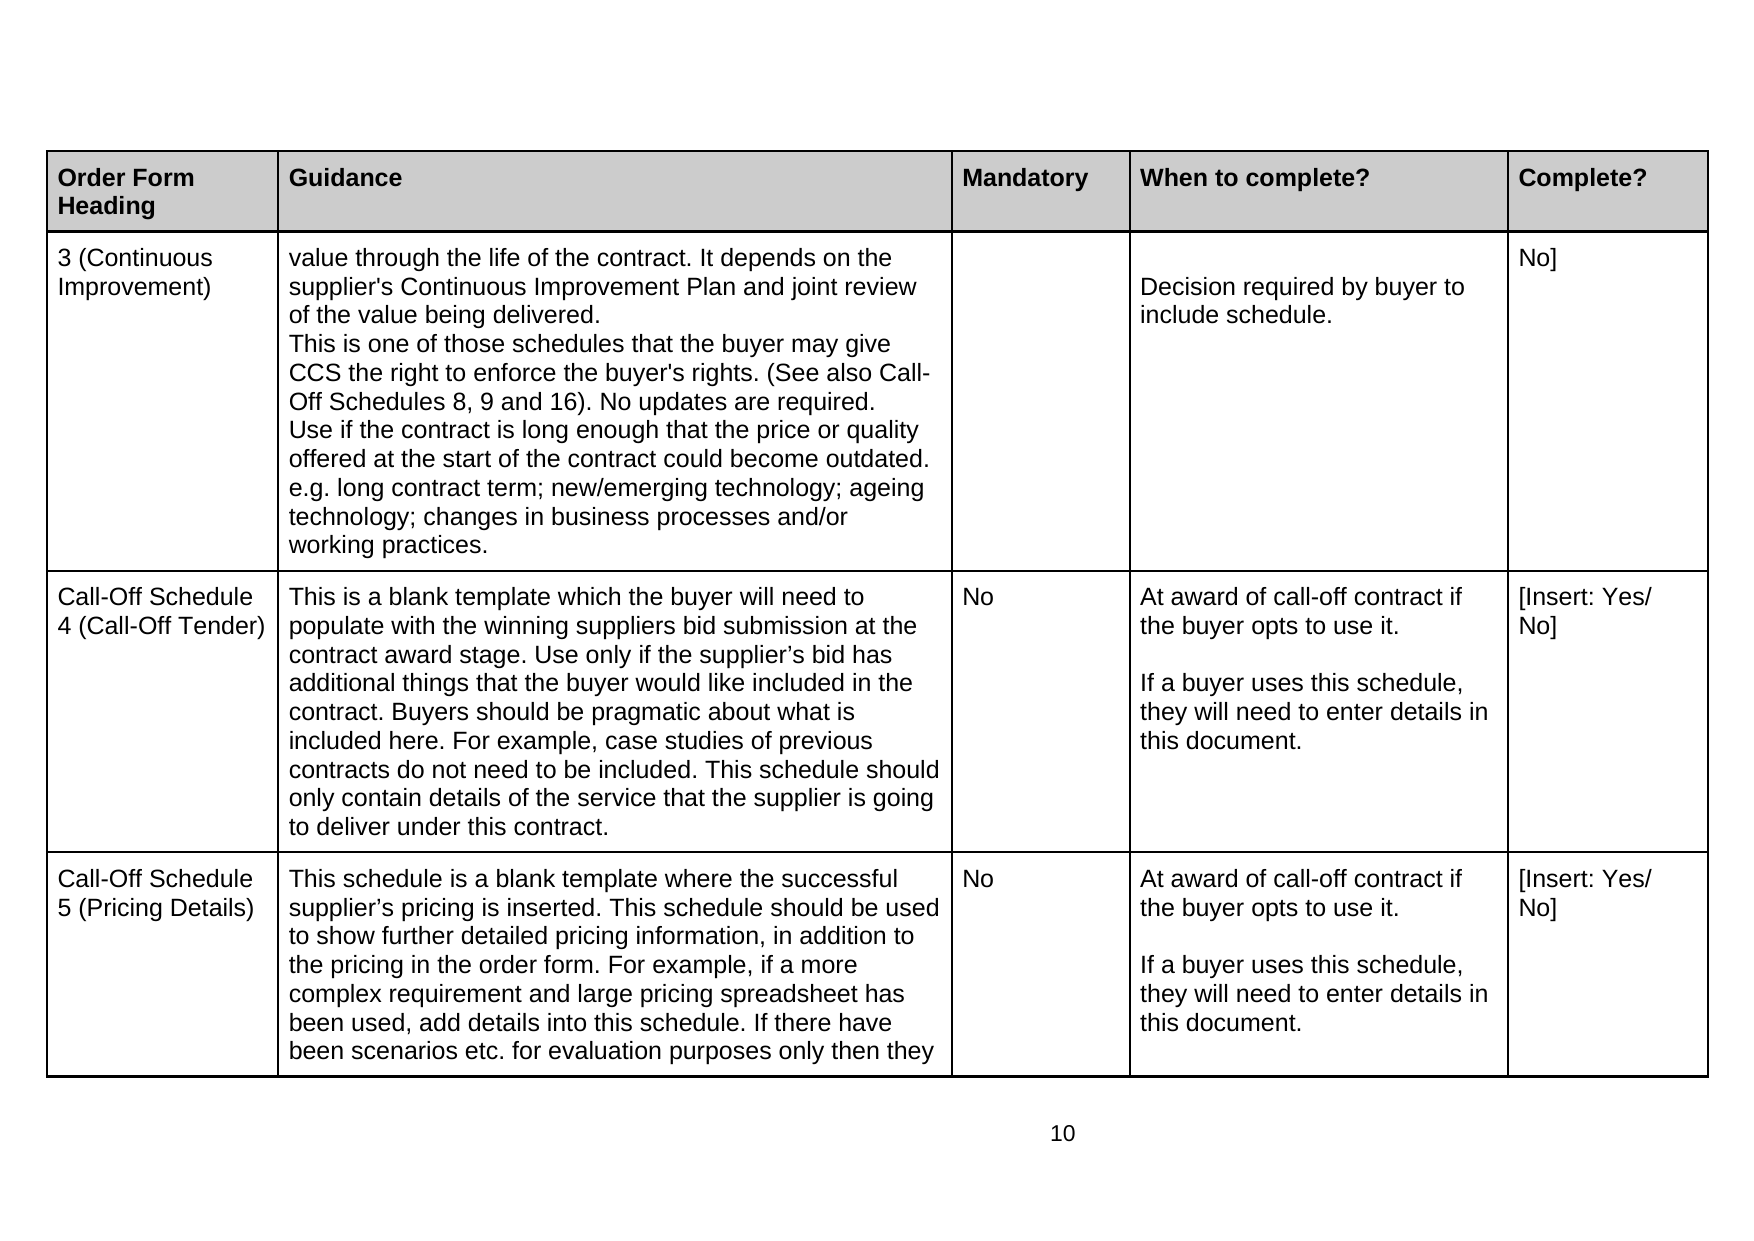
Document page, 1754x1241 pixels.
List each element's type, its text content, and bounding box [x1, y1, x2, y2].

table_header Order Form Heading [48, 152, 277, 230]
table_cell At award of call-off contract if the buyer opts to use it. If a buyer uses this schedule, they will need to enter details in this document. [1131, 572, 1507, 851]
table_cell No [953, 572, 1129, 851]
table_cell At award of call-off contract if the buyer opts to use it. If a buyer uses this schedule, they will need to enter details in this document. [1131, 853, 1507, 1075]
table_cell 3 (Continuous Improvement) [48, 233, 277, 569]
table_cell Call-Off Schedule 4 (Call-Off Tender) [48, 572, 277, 851]
table_header Complete? [1509, 152, 1707, 230]
table_cell Call-Off Schedule 5 (Pricing Details) [48, 853, 277, 1075]
table_cell value through the life of the contract. It depends on the supplier's Continuous Improvement Plan and joint review of the value being delivered. This is one of those schedules that the buyer may give CCS the right to enforce the buyer's rights. (See also Call-Off Schedules 8, 9 and 16). No updates are required. Use if the contract is long enough that the price or quality offered at the start of the contract could become outdated. e.g. long contract term; new/emerging technology; ageing technology; changes in business processes and/or working practices. [279, 233, 951, 569]
table_header Mandatory [953, 152, 1129, 230]
table_header Guidance [279, 152, 951, 230]
table_header When to complete? [1131, 152, 1507, 230]
table_cell [Insert: Yes/ No] [1509, 853, 1707, 1075]
table_cell No [953, 853, 1129, 1075]
table_cell No] [1509, 233, 1707, 569]
table_cell This is a blank template which the buyer will need to populate with the winning suppliers bid submission at the contract award stage. Use only if the supplier’s bid has additional things that the buyer would like included in the contract. Buyers should be pragmatic about what is included here. For example, case studies of previous contracts do not need to be included. This schedule should only contain details of the service that the supplier is going to deliver under this contract. [279, 572, 951, 851]
table_cell [953, 233, 1129, 569]
table_cell Decision required by buyer to include schedule. [1131, 233, 1507, 569]
table_cell This schedule is a blank template where the successful supplier’s pricing is inserted. This schedule should be used to show further detailed pricing information, in addition to the pricing in the order form. For example, if a more complex requirement and large pricing spreadsheet has been used, add details into this schedule. If there have been scenarios etc. for evaluation purposes only then they [279, 853, 951, 1075]
table_cell [Insert: Yes/ No] [1509, 572, 1707, 851]
